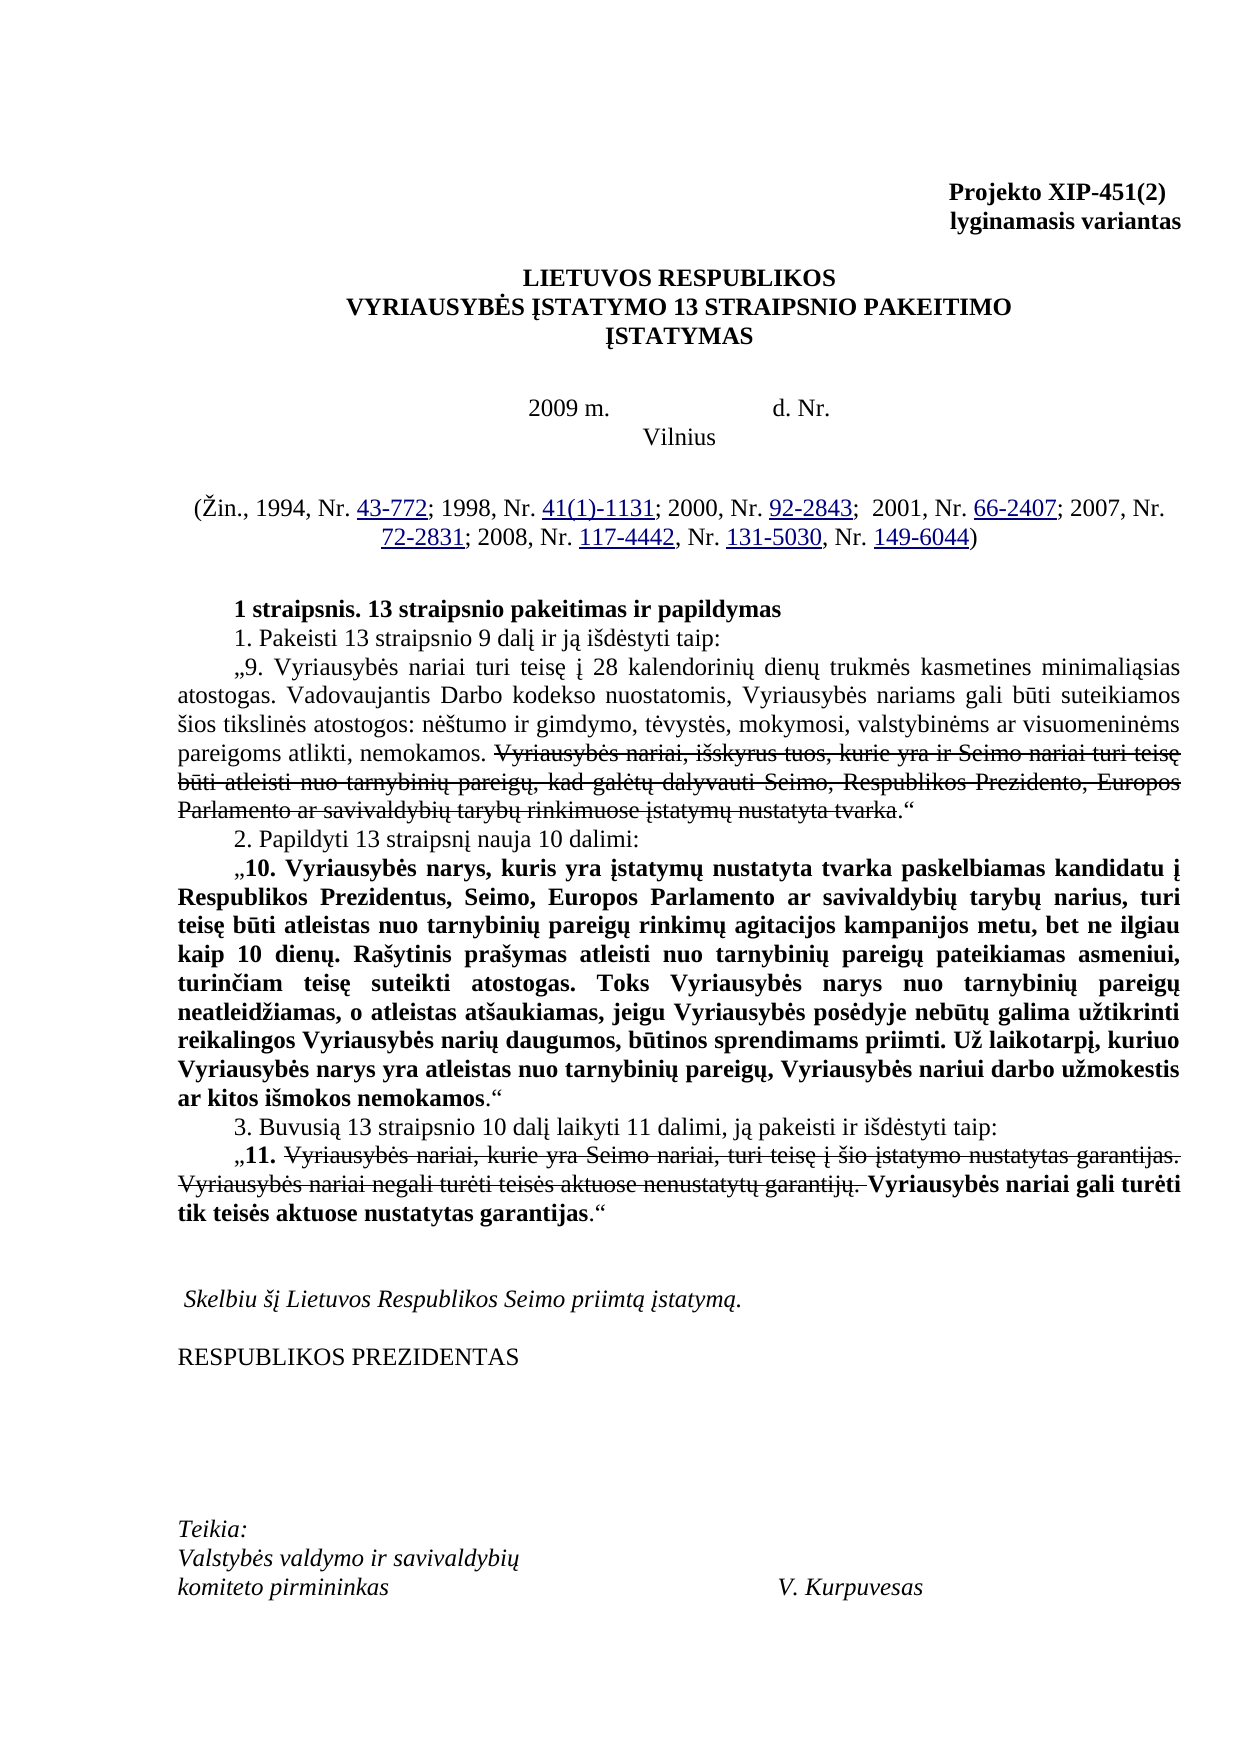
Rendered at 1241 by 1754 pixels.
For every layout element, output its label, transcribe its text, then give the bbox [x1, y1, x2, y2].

text VYRIAUSYBĖS ĮSTATYMO 13 STRAIPSNIO PAKEITIMO [177, 292, 1181, 321]
text Skelbiu šį Lietuvos Respublikos Seimo priimtą įstatymą. [177, 1284, 1181, 1313]
text Teikia: [177, 1514, 1181, 1543]
text 1. Pakeisti 13 straipsnio 9 dalį ir ją išdėstyti taip: [233, 623, 1181, 652]
text „11. Vyriausybės nariai, kurie yra Seimo nariai, turi teisę į šio įstatymo nustatytas garantijas. Vyriausybės nariai negali turėti teisės aktuose nenustatytų garantijų. Vyriausybės nariai gali turėti tik teisės aktuose nustatytas garantijas.“ [177, 1140, 1181, 1227]
text (Žin., 1994, Nr. 43-772; 1998, Nr. 41(1)-1131; 2000, Nr. 92-2843; 2001, Nr. 66-2407; 2007, Nr. 72-2831; 2008, Nr. 117-4442, Nr. 131-5030, Nr. 149-6044) [177, 493, 1181, 551]
text Projekto XIP-451(2) [177, 177, 1181, 206]
text 2. Papildyti 13 straipsnį nauja 10 dalimi: [233, 824, 1181, 853]
text ĮSTATYMAS [177, 321, 1181, 350]
text 1 straipsnis. 13 straipsnio pakeitimas ir papildymas [177, 594, 1181, 623]
text „9. Vyriausybės nariai turi teisę į 28 kalendorinių dienų trukmės kasmetines minimaliąsias atostogas. Vadovaujantis Darbo kodekso nuostatomis, Vyriausybės nariams gali būti suteikiamos šios tikslinės atostogos: nėštumo ir gimdymo, tėvystės, mokymosi, valstybinėms ar visuomeninėms pareigoms atlikti, nemokamos. Vyriausybės nariai, išskyrus tuos, kurie yra ir Seimo nariai turi teisę būti atleisti nuo tarnybinių pareigų, kad galėtų dalyvauti Seimo, Respublikos Prezidento, Europos Parlamento ar savivaldybių tarybų rinkimuose įstatymų nustatyta tvarka.“ [177, 652, 1181, 782]
text lyginamasis variantas [177, 206, 1181, 235]
text LIETUVOS RESPUBLIKOS [177, 263, 1181, 292]
text 3. Buvusią 13 straipsnio 10 dalį laikyti 11 dalimi, ją pakeisti ir išdėstyti taip: [177, 1112, 1181, 1140]
text „10. Vyriausybės narys, kuris yra įstatymų nustatyta tvarka paskelbiamas kandidatu į Respublikos Prezidentus, Seimo, Europos Parlamento ar savivaldybių tarybų narius, turi teisę būti atleistas nuo tarnybinių pareigų rinkimų agitacijos kampanijos metu, bet ne ilgiau kaip 10 dienų. Rašytinis prašymas atleisti nuo tarnybinių pareigų pateikiamas asmeniui, turinčiam teisę suteikti atostogas. Toks Vyriausybės narys nuo tarnybinių pareigų neatleidžiamas, o atleistas atšaukiamas, jeigu Vyriausybės posėdyje nebūtų galima užtikrinti reikalingos Vyriausybės narių daugumos, būtinos sprendimams priimti. Už laikotarpį, kuriuo Vyriausybės narys yra atleistas nuo tarnybinių pareigų, Vyriausybės nariui darbo užmokestis ar kitos išmokos nemokamos.“ [177, 853, 1181, 1112]
text „9. Vyriausybės nariai turi teisę į 28 kalendorinių dienų trukmės kasmetines minimaliąsias atostogas. Vadovaujantis Darbo kodekso nuostatomis, Vyriausybės nariams gali būti suteikiamos šios tikslinės atostogos: nėštumo ir gimdymo, tėvystės, mokymosi, valstybinėms ar visuomeninėms pareigoms atlikti, nemokamos. Vyriausybės nariai, išskyrus tuos, kurie yra ir Seimo nariai turi teisę būti atleisti nuo tarnybinių pareigų, kad galėtų dalyvauti Seimo, Respublikos Prezidento, Europos Parlamento ar savivaldybių tarybų rinkimuose įstatymų nustatyta tvarka.“ [177, 783, 1181, 824]
text Valstybės valdymo ir savivaldybių [177, 1543, 1181, 1572]
text Vilnius [177, 422, 1181, 450]
text 2009 m. d. Nr. [177, 393, 1181, 422]
text komiteto pirmininkas V. Kurpuvesas [177, 1572, 1181, 1600]
text RESPUBLIKOS PREZIDENTAS [177, 1342, 1181, 1370]
